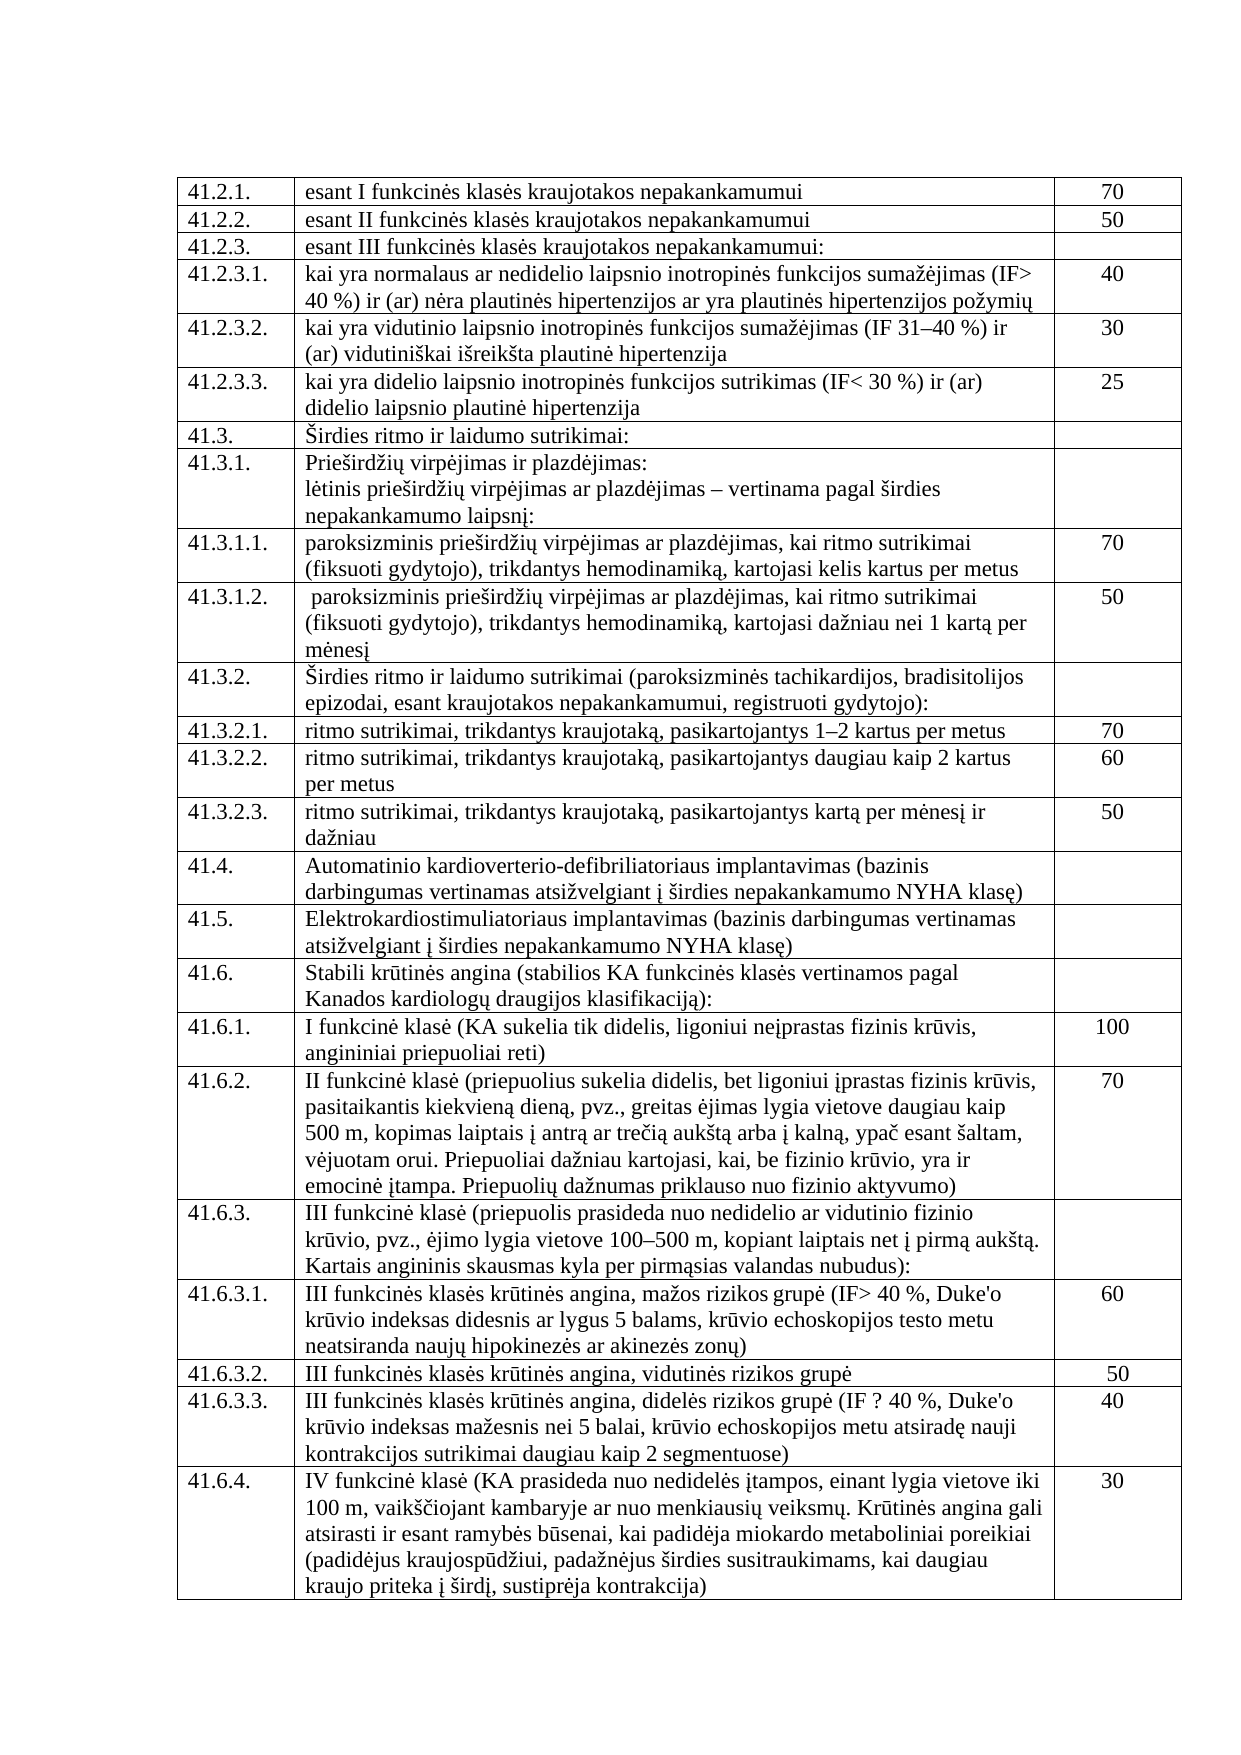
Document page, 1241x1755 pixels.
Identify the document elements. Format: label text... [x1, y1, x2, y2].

table_cell III funkcinės klasės krūtinės angina, vidutinės rizikos grupė [295, 1360, 1054, 1386]
table_cell 41.3.2.1. [178, 717, 294, 743]
table_cell Automatinio kardioverterio-defibriliatoriaus implantavimas (bazinis darbingumas vertinamas atsižvelgiant į širdies nepakankamumo NYHA klasę) [295, 852, 1054, 904]
table_cell 41.3.1. [178, 449, 294, 528]
table_cell III funkcinės klasės krūtinės angina, didelės rizikos grupė (IF ?<= 40 %, Duke'o krūvio indeksas mažesnis nei 5 balai, krūvio echoskopijos metu atsiradę nauji kontrakcijos sutrikimai daugiau kaip 2 segmentuose) [295, 1387, 1054, 1466]
table_cell 41.2.3. [178, 233, 294, 259]
table_cell ritmo sutrikimai, trikdantys kraujotaką, pasikartojantys 1–2 kartus per metus [295, 717, 1054, 743]
table_cell paroksizminis prieširdžių virpėjimas ar plazdėjimas, kai ritmo sutrikimai (fiksuoti gydytojo), trikdantys hemodinamiką, kartojasi kelis kartus per metus [295, 529, 1054, 582]
table_cell [1055, 959, 1181, 1012]
table_cell Širdies ritmo ir laidumo sutrikimai (paroksizminės tachikardijos, bradisitolijos epizodai, esant kraujotakos nepakankamumui, registruoti gydytojo): [295, 663, 1054, 716]
table_cell II funkcinė klasė (priepuolius sukelia didelis, bet ligoniui įprastas fizinis krūvis, pasitaikantis kiekvieną dieną, pvz., greitas ėjimas lygia vietove daugiau kaip 500 m, kopimas laiptais į antrą ar trečią aukštą arba į kalną, ypač esant šaltam, vėjuotam orui. Priepuoliai dažniau kartojasi, kai, be fizinio krūvio, yra ir emocinė įtampa. Priepuolių dažnumas priklauso nuo fizinio aktyvumo) [295, 1067, 1054, 1198]
table_cell kai yra normalaus ar nedidelio laipsnio inotropinės funkcijos sumažėjimas (IF> 40 %) ir (ar) nėra plautinės hipertenzijos ar yra plautinės hipertenzijos požymių [295, 260, 1054, 313]
table_cell 50 [1055, 206, 1181, 232]
table_cell IV funkcinė klasė (KA prasideda nuo nedidelės įtampos, einant lygia vietove iki 100 m, vaikščiojant kambaryje ar nuo menkiausių veiksmų. Krūtinės angina gali atsirasti ir esant ramybės būsenai, kai padidėja miokardo metaboliniai poreikiai (padidėjus kraujospūdžiui, padažnėjus širdies susitraukimams, kai daugiau kraujo priteka į širdį, sustiprėja kontrakcija) [295, 1467, 1054, 1599]
table_cell 41.2.3.2. [178, 314, 294, 367]
table_cell esant III funkcinės klasės kraujotakos nepakankamumui: [295, 233, 1054, 259]
table_cell 41.6.4. [178, 1467, 294, 1599]
table_cell ritmo sutrikimai, trikdantys kraujotaką, pasikartojantys kartą per mėnesį ir dažniau [295, 798, 1054, 851]
table_cell 60 [1055, 744, 1181, 797]
table_cell 50 [1055, 583, 1181, 662]
table_cell [1055, 422, 1181, 448]
table_cell 41.6. [178, 959, 294, 1012]
table_cell 41.2.3.1. [178, 260, 294, 313]
table_cell 41.6.3. [178, 1200, 294, 1278]
table_cell 40 [1055, 260, 1181, 313]
table_cell 41.6.3.3. [178, 1387, 294, 1466]
table_cell [1055, 905, 1181, 958]
table_cell Elektrokardiostimuliatoriaus implantavimas (bazinis darbingumas vertinamas atsižvelgiant į širdies nepakankamumo NYHA klasę) [295, 905, 1054, 958]
table_cell 41.2.1. [178, 178, 294, 204]
table_cell 41.3.1.1. [178, 529, 294, 582]
table_cell III funkcinės klasės krūtinės angina, mažos rizikos grupė (IF> 40 %, Duke'o krūvio indeksas didesnis ar lygus 5 balams, krūvio echoskopijos testo metu neatsiranda naujų hipokinezės ar akinezės zonų) [295, 1280, 1054, 1359]
table_cell 41.6.3.2. [178, 1360, 294, 1386]
table_cell Širdies ritmo ir laidumo sutrikimai: [295, 422, 1054, 448]
table_cell [1055, 449, 1181, 528]
table_cell III funkcinė klasė (priepuolis prasideda nuo nedidelio ar vidutinio fizinio krūvio, pvz., ėjimo lygia vietove 100–500 m, kopiant laiptais net į pirmą aukštą. Kartais angininis skausmas kyla per pirmąsias valandas nubudus): [295, 1200, 1054, 1278]
table_cell [1055, 233, 1181, 259]
table_cell 41.5. [178, 905, 294, 958]
table_cell [1055, 1200, 1181, 1278]
table_cell 60 [1055, 1280, 1181, 1359]
table_cell 41.6.2. [178, 1067, 294, 1198]
table_cell 30 [1055, 1467, 1181, 1599]
table_cell 50 [1055, 1360, 1181, 1386]
table_cell paroksizminis prieširdžių virpėjimas ar plazdėjimas, kai ritmo sutrikimai (fiksuoti gydytojo), trikdantys hemodinamiką, kartojasi dažniau nei 1 kartą per mėnesį [295, 583, 1054, 662]
table_cell 41.6.3.1. [178, 1280, 294, 1359]
table_cell [1055, 663, 1181, 716]
table_cell 40 [1055, 1387, 1181, 1466]
table_cell I funkcinė klasė (KA sukelia tik didelis, ligoniui neįprastas fizinis krūvis, angininiai priepuoliai reti) [295, 1013, 1054, 1066]
table_cell 41.2.3.3. [178, 368, 294, 421]
table_cell 70 [1055, 529, 1181, 582]
table_cell esant II funkcinės klasės kraujotakos nepakankamumui [295, 206, 1054, 232]
table_cell 41.3. [178, 422, 294, 448]
table_cell ritmo sutrikimai, trikdantys kraujotaką, pasikartojantys daugiau kaip 2 kartus per metus [295, 744, 1054, 797]
table_cell 41.3.2. [178, 663, 294, 716]
table_cell 25 [1055, 368, 1181, 421]
table_cell [1055, 852, 1181, 904]
table_cell 41.6.1. [178, 1013, 294, 1066]
table_cell 70 [1055, 178, 1181, 204]
table_cell Prieširdžių virpėjimas ir plazdėjimas: lėtinis prieširdžių virpėjimas ar plazdėjimas – vertinama pagal širdies nepakankamumo laipsnį: [295, 449, 1054, 528]
table_cell 70 [1055, 1067, 1181, 1198]
table_cell 30 [1055, 314, 1181, 367]
table_cell 41.3.2.3. [178, 798, 294, 851]
table_cell 41.3.1.2. [178, 583, 294, 662]
table_cell esant I funkcinės klasės kraujotakos nepakankamumui [295, 178, 1054, 204]
table_cell kai yra didelio laipsnio inotropinės funkcijos sutrikimas (IF< 30 %) ir (ar) didelio laipsnio plautinė hipertenzija [295, 368, 1054, 421]
table_cell 70 [1055, 717, 1181, 743]
table_cell 50 [1055, 798, 1181, 851]
table_cell 41.2.2. [178, 206, 294, 232]
table_cell 41.3.2.2. [178, 744, 294, 797]
table_cell 41.4. [178, 852, 294, 904]
table_cell 100 [1055, 1013, 1181, 1066]
table_cell kai yra vidutinio laipsnio inotropinės funkcijos sumažėjimas (IF 31–40 %) ir (ar) vidutiniškai išreikšta plautinė hipertenzija [295, 314, 1054, 367]
table_cell Stabili krūtinės angina (stabilios KA funkcinės klasės vertinamos pagal Kanados kardiologų draugijos klasifikaciją): [295, 959, 1054, 1012]
